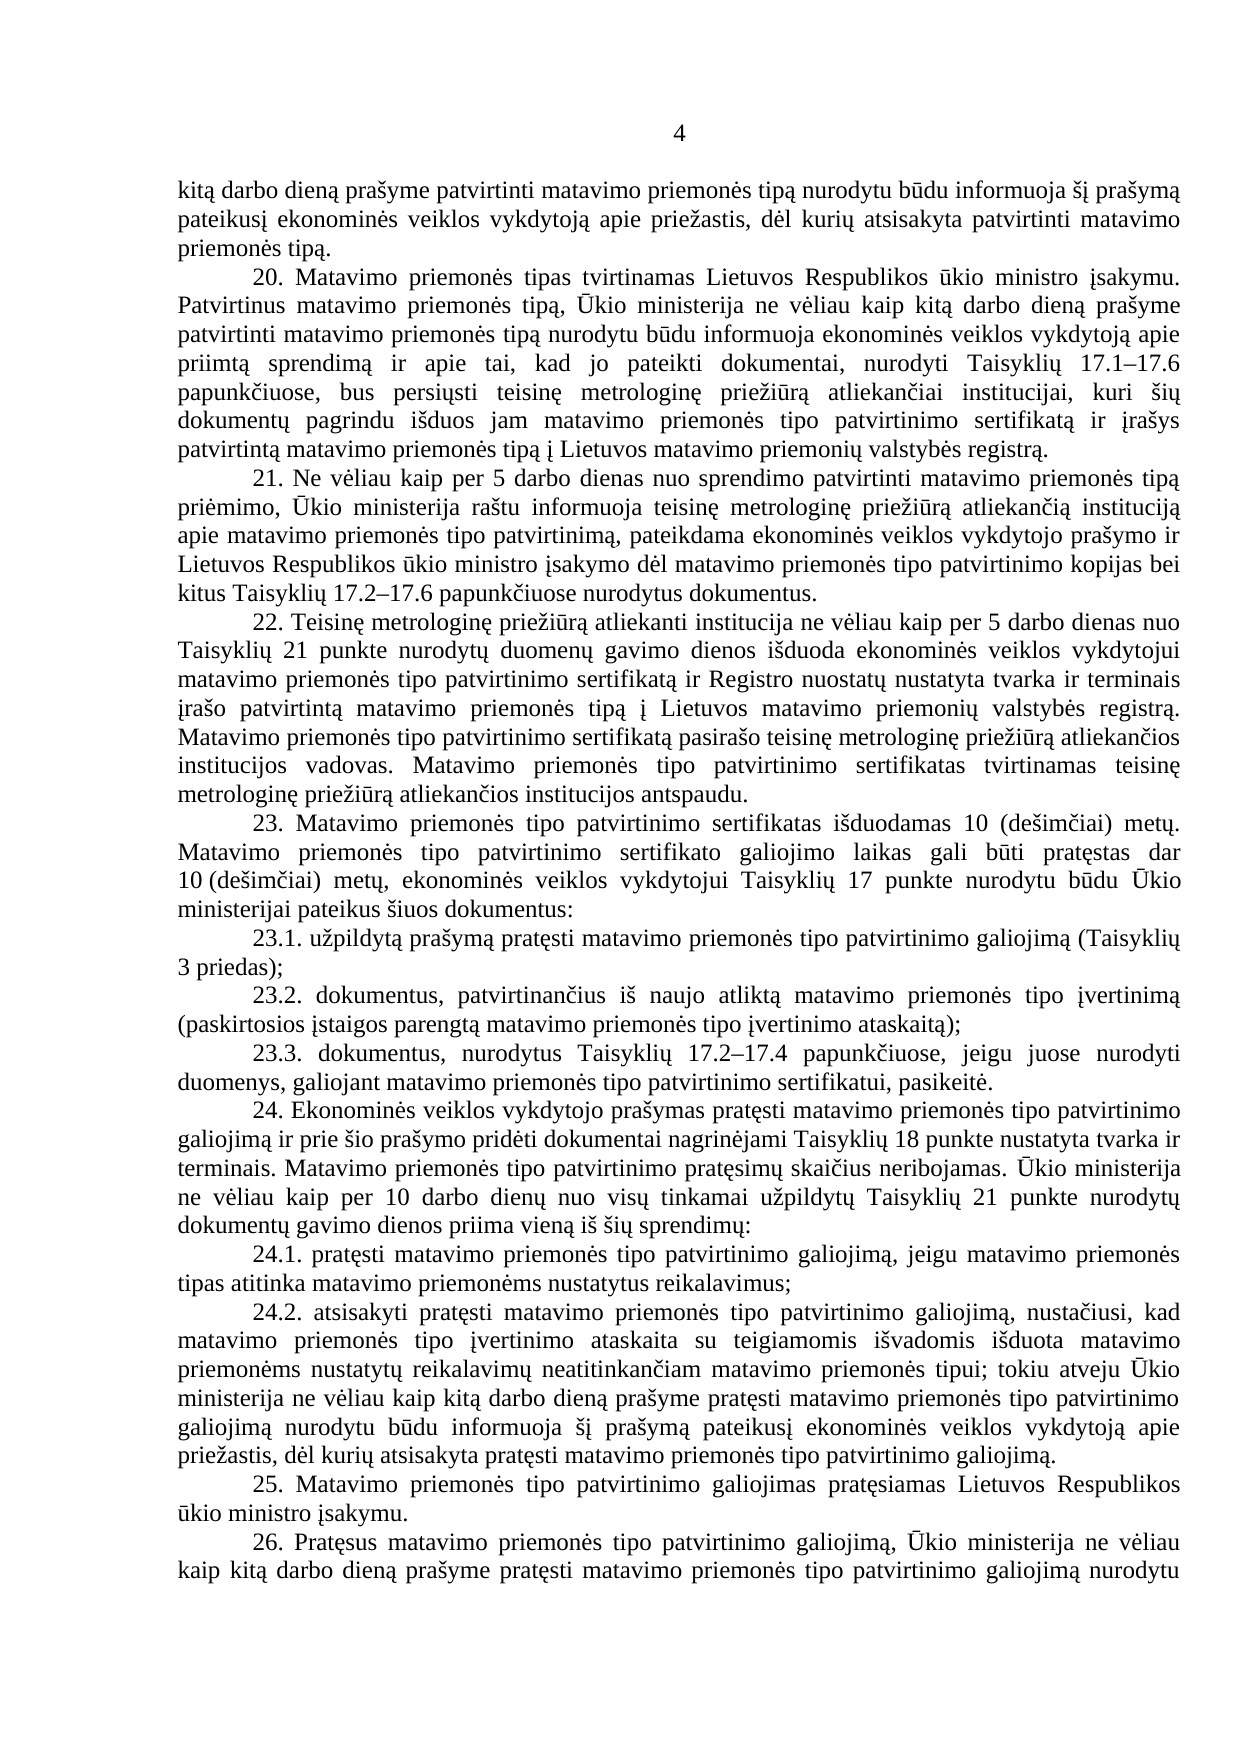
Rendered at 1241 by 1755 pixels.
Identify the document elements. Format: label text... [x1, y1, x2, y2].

text 26. Pratęsus matavimo priemonės tipo patvirtinimo galiojimą, Ūkio ministerija ne vėliau kaip kitą darbo dieną prašyme pratęsti matavimo priemonės tipo patvirtinimo galiojimą nurodytu [177, 1527, 1181, 1584]
text 25. Matavimo priemonės tipo patvirtinimo galiojimas pratęsiamas Lietuvos Respublikos ūkio ministro įsakymu. [177, 1469, 1181, 1527]
text 21. Ne vėliau kaip per 5 darbo dienas nuo sprendimo patvirtinti matavimo priemonės tipą priėmimo, Ūkio ministerija raštu informuoja teisinę metrologinę priežiūrą atliekančią instituciją apie matavimo priemonės tipo patvirtinimą, pateikdama ekonominės veiklos vykdytojo prašymo ir Lietuvos Respublikos ūkio ministro įsakymo dėl matavimo priemonės tipo patvirtinimo kopijas bei kitus Taisyklių 17.2–17.6 papunkčiuose nurodytus dokumentus. [177, 463, 1181, 607]
text 24.2. atsisakyti pratęsti matavimo priemonės tipo patvirtinimo galiojimą, nustačiusi, kad matavimo priemonės tipo įvertinimo ataskaita su teigiamomis išvadomis išduota matavimo priemonėms nustatytų reikalavimų neatitinkančiam matavimo priemonės tipui; tokiu atveju Ūkio ministerija ne vėliau kaip kitą darbo dieną prašyme pratęsti matavimo priemonės tipo patvirtinimo galiojimą nurodytu būdu informuoja šį prašymą pateikusį ekonominės veiklos vykdytoją apie priežastis, dėl kurių atsisakyta pratęsti matavimo priemonės tipo patvirtinimo galiojimą. [177, 1297, 1181, 1469]
text 23.3. dokumentus, nurodytus Taisyklių 17.2–17.4 papunkčiuose, jeigu juose nurodyti duomenys, galiojant matavimo priemonės tipo patvirtinimo sertifikatui, pasikeitė. [177, 1038, 1181, 1096]
text 24. Ekonominės veiklos vykdytojo prašymas pratęsti matavimo priemonės tipo patvirtinimo galiojimą ir prie šio prašymo pridėti dokumentai nagrinėjami Taisyklių 18 punkte nustatyta tvarka ir terminais. Matavimo priemonės tipo patvirtinimo pratęsimų skaičius neribojamas. Ūkio ministerija ne vėliau kaip per 10 darbo dienų nuo visų tinkamai užpildytų Taisyklių 21 punkte nurodytų dokumentų gavimo dienos priima vieną iš šių sprendimų: [177, 1096, 1181, 1239]
text 23.2. dokumentus, patvirtinančius iš naujo atliktą matavimo priemonės tipo įvertinimą (paskirtosios įstaigos parengtą matavimo priemonės tipo įvertinimo ataskaitą); [177, 981, 1181, 1038]
text 23. Matavimo priemonės tipo patvirtinimo sertifikatas išduodamas 10 (dešimčiai) metų. Matavimo priemonės tipo patvirtinimo sertifikato galiojimo laikas gali būti pratęstas dar 10 (dešimčiai) metų, ekonominės veiklos vykdytojui Taisyklių 17 punkte nurodytu būdu Ūkio ministerijai pateikus šiuos dokumentus: [177, 808, 1181, 923]
text 24.1. pratęsti matavimo priemonės tipo patvirtinimo galiojimą, jeigu matavimo priemonės tipas atitinka matavimo priemonėms nustatytus reikalavimus; [177, 1239, 1181, 1297]
text 22. Teisinę metrologinę priežiūrą atliekanti institucija ne vėliau kaip per 5 darbo dienas nuo Taisyklių 21 punkte nurodytų duomenų gavimo dienos išduoda ekonominės veiklos vykdytojui matavimo priemonės tipo patvirtinimo sertifikatą ir Registro nuostatų nustatyta tvarka ir terminais įrašo patvirtintą matavimo priemonės tipą į Lietuvos matavimo priemonių valstybės registrą. Matavimo priemonės tipo patvirtinimo sertifikatą pasirašo teisinę metrologinę priežiūrą atliekančios institucijos vadovas. Matavimo priemonės tipo patvirtinimo sertifikatas tvirtinamas teisinę metrologinę priežiūrą atliekančios institucijos antspaudu. [177, 607, 1181, 808]
text 23.1. užpildytą prašymą pratęsti matavimo priemonės tipo patvirtinimo galiojimą (Taisyklių 3 priedas); [177, 923, 1181, 981]
text kitą darbo dieną prašyme patvirtinti matavimo priemonės tipą nurodytu būdu informuoja šį prašymą pateikusį ekonominės veiklos vykdytoją apie priežastis, dėl kurių atsisakyta patvirtinti matavimo priemonės tipą. [177, 176, 1181, 262]
text 20. Matavimo priemonės tipas tvirtinamas Lietuvos Respublikos ūkio ministro įsakymu. Patvirtinus matavimo priemonės tipą, Ūkio ministerija ne vėliau kaip kitą darbo dieną prašyme patvirtinti matavimo priemonės tipą nurodytu būdu informuoja ekonominės veiklos vykdytoją apie priimtą sprendimą ir apie tai, kad jo pateikti dokumentai, nurodyti Taisyklių 17.1–17.6 papunkčiuose, bus persiųsti teisinę metrologinę priežiūrą atliekančiai institucijai, kuri šių dokumentų pagrindu išduos jam matavimo priemonės tipo patvirtinimo sertifikatą ir įrašys patvirtintą matavimo priemonės tipą į Lietuvos matavimo priemonių valstybės registrą. [177, 262, 1181, 463]
